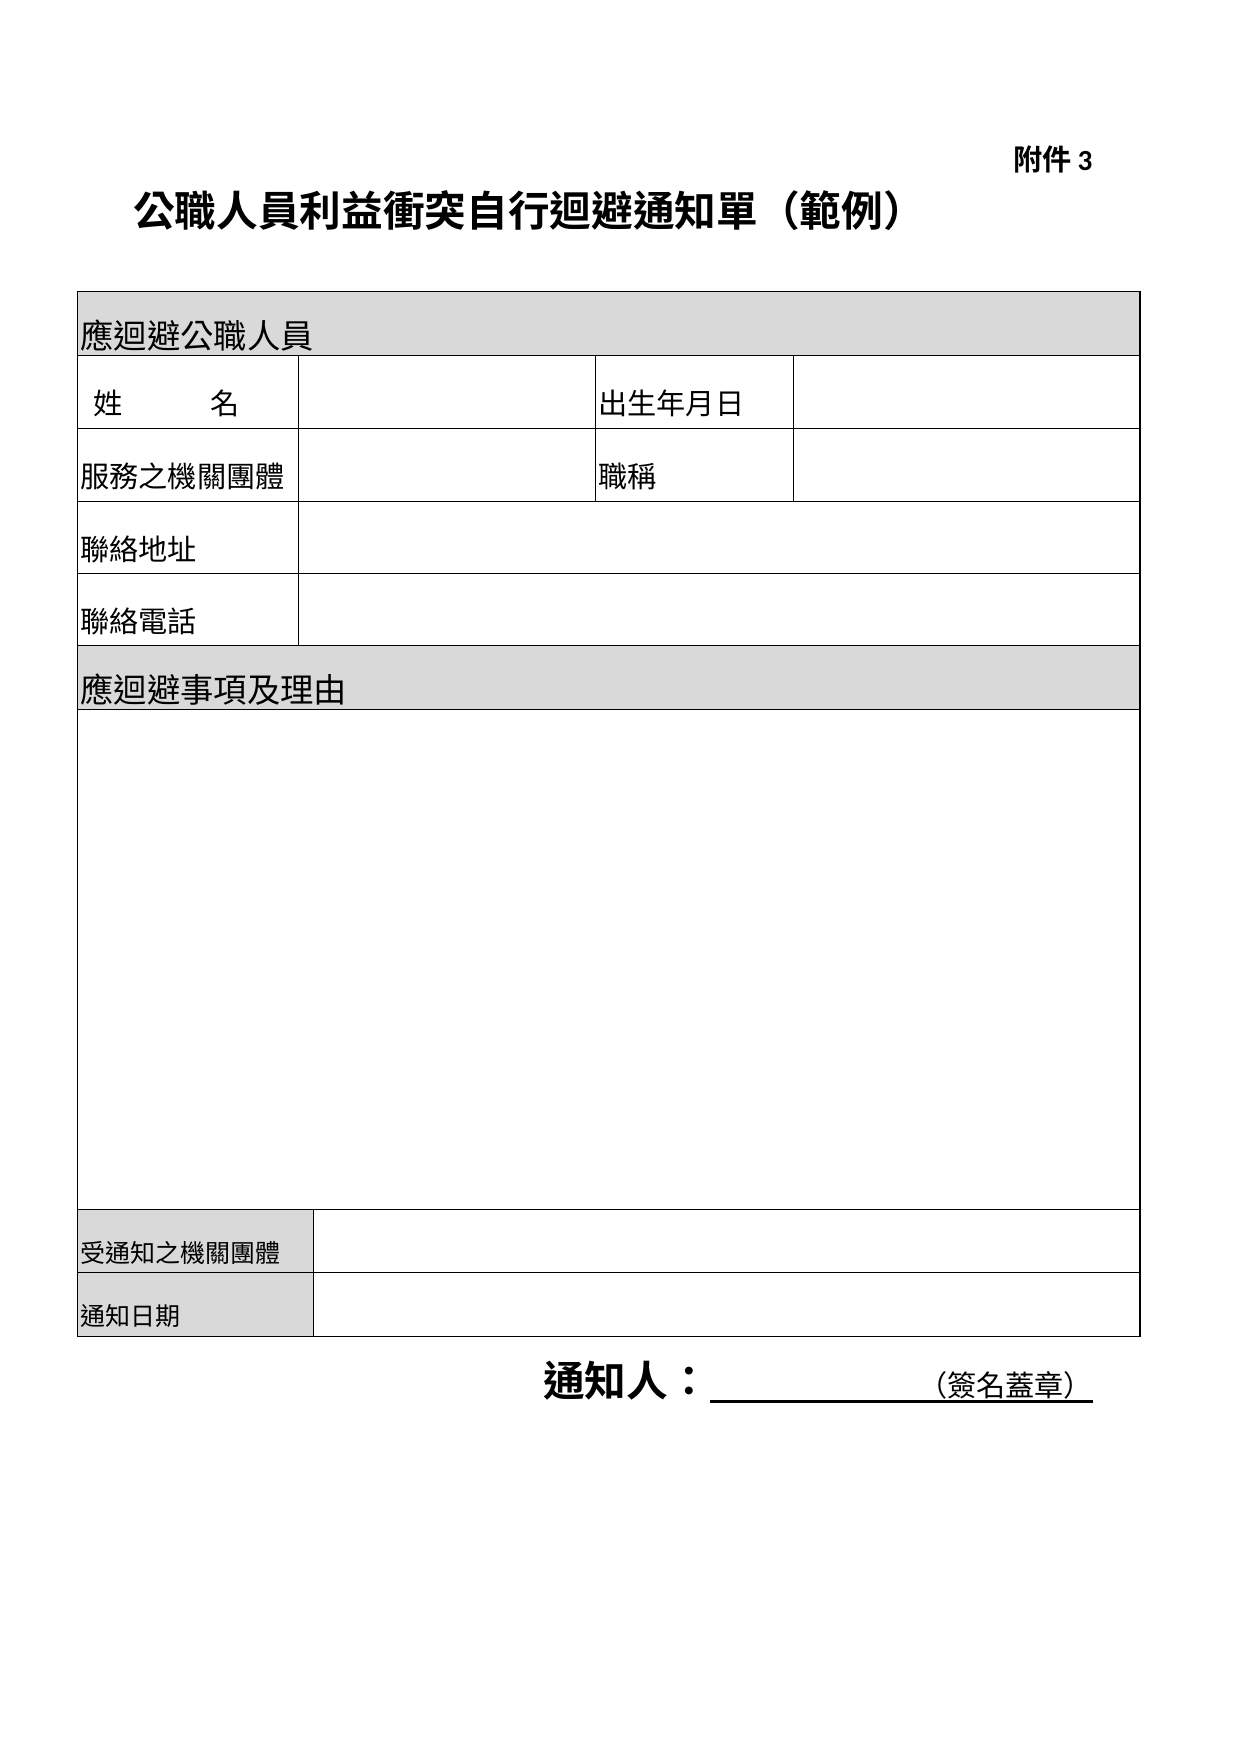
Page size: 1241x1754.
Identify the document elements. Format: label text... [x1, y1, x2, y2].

table_cell 通知日期 [78, 1273, 313, 1336]
table_cell 姓 名 [78, 356, 298, 428]
table_cell [299, 574, 1139, 645]
table_cell [314, 1210, 1139, 1272]
table_cell 應迴避事項及理由 [78, 646, 1139, 709]
table_cell 服務之機關團體 [78, 429, 298, 501]
table_cell 受通知之機關團體 [78, 1210, 313, 1272]
table_cell [299, 429, 595, 501]
table_cell [794, 429, 1139, 501]
table_cell [299, 502, 1139, 573]
text 公職人員利益衝突自行迴避通知單（範例） [133, 135, 1148, 229]
table_cell [794, 356, 1139, 428]
table_cell 聯絡地址 [78, 502, 298, 573]
table_cell 職稱 [596, 429, 793, 501]
table_cell [299, 356, 595, 428]
table_cell [78, 710, 1139, 1208]
table_cell 出生年月日 [596, 356, 793, 428]
text 通知人： （簽名蓋章） [133, 1337, 1093, 1399]
table_cell 聯絡電話 [78, 574, 298, 645]
table_cell [314, 1273, 1139, 1336]
table_header 應迴避公職人員 [78, 292, 1139, 355]
text 附件3 [1013, 143, 1133, 177]
